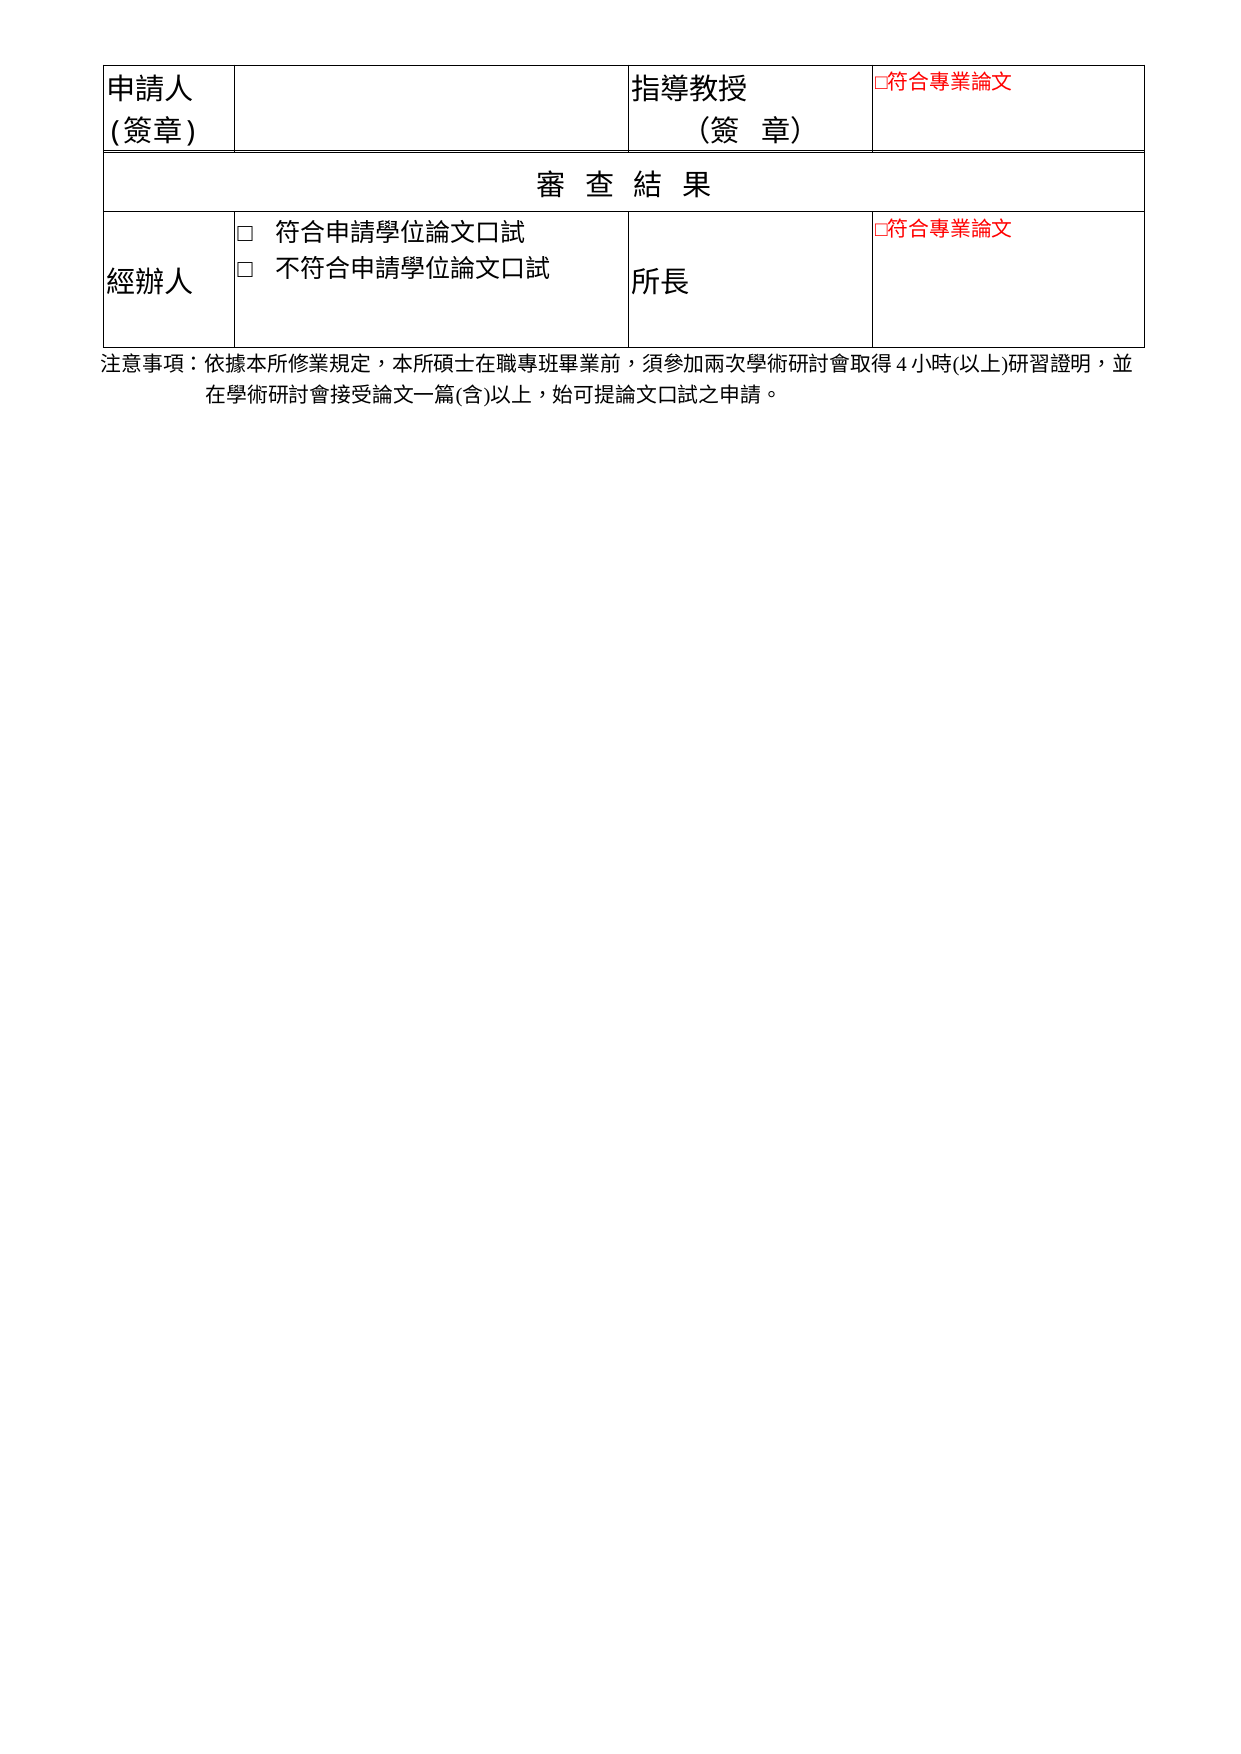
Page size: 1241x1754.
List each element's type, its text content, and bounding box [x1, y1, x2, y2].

table_cell 符合申請學位論文口試 不符合申請學位論文口試 [235, 212, 628, 347]
table_cell 指導教授 （簽章） [629, 66, 872, 150]
table_cell 審查結果 [104, 153, 1144, 211]
table_cell 所長 [629, 212, 872, 347]
text 注意事項：依據本所修業規定，本所碩士在職專班畢業前，須參加兩次學術研討會取得4小時(以上)研習證明，並在學術研討會接受論文一篇(含)以上，始可提論文口試之申請。 [100, 348, 1140, 408]
table_cell □符合專業論文 [873, 66, 1144, 150]
table_cell 申請人(簽章) [104, 66, 234, 150]
table_cell 經辦人 [104, 212, 234, 347]
table_cell [235, 66, 628, 150]
table_cell □符合專業論文 [873, 212, 1144, 347]
